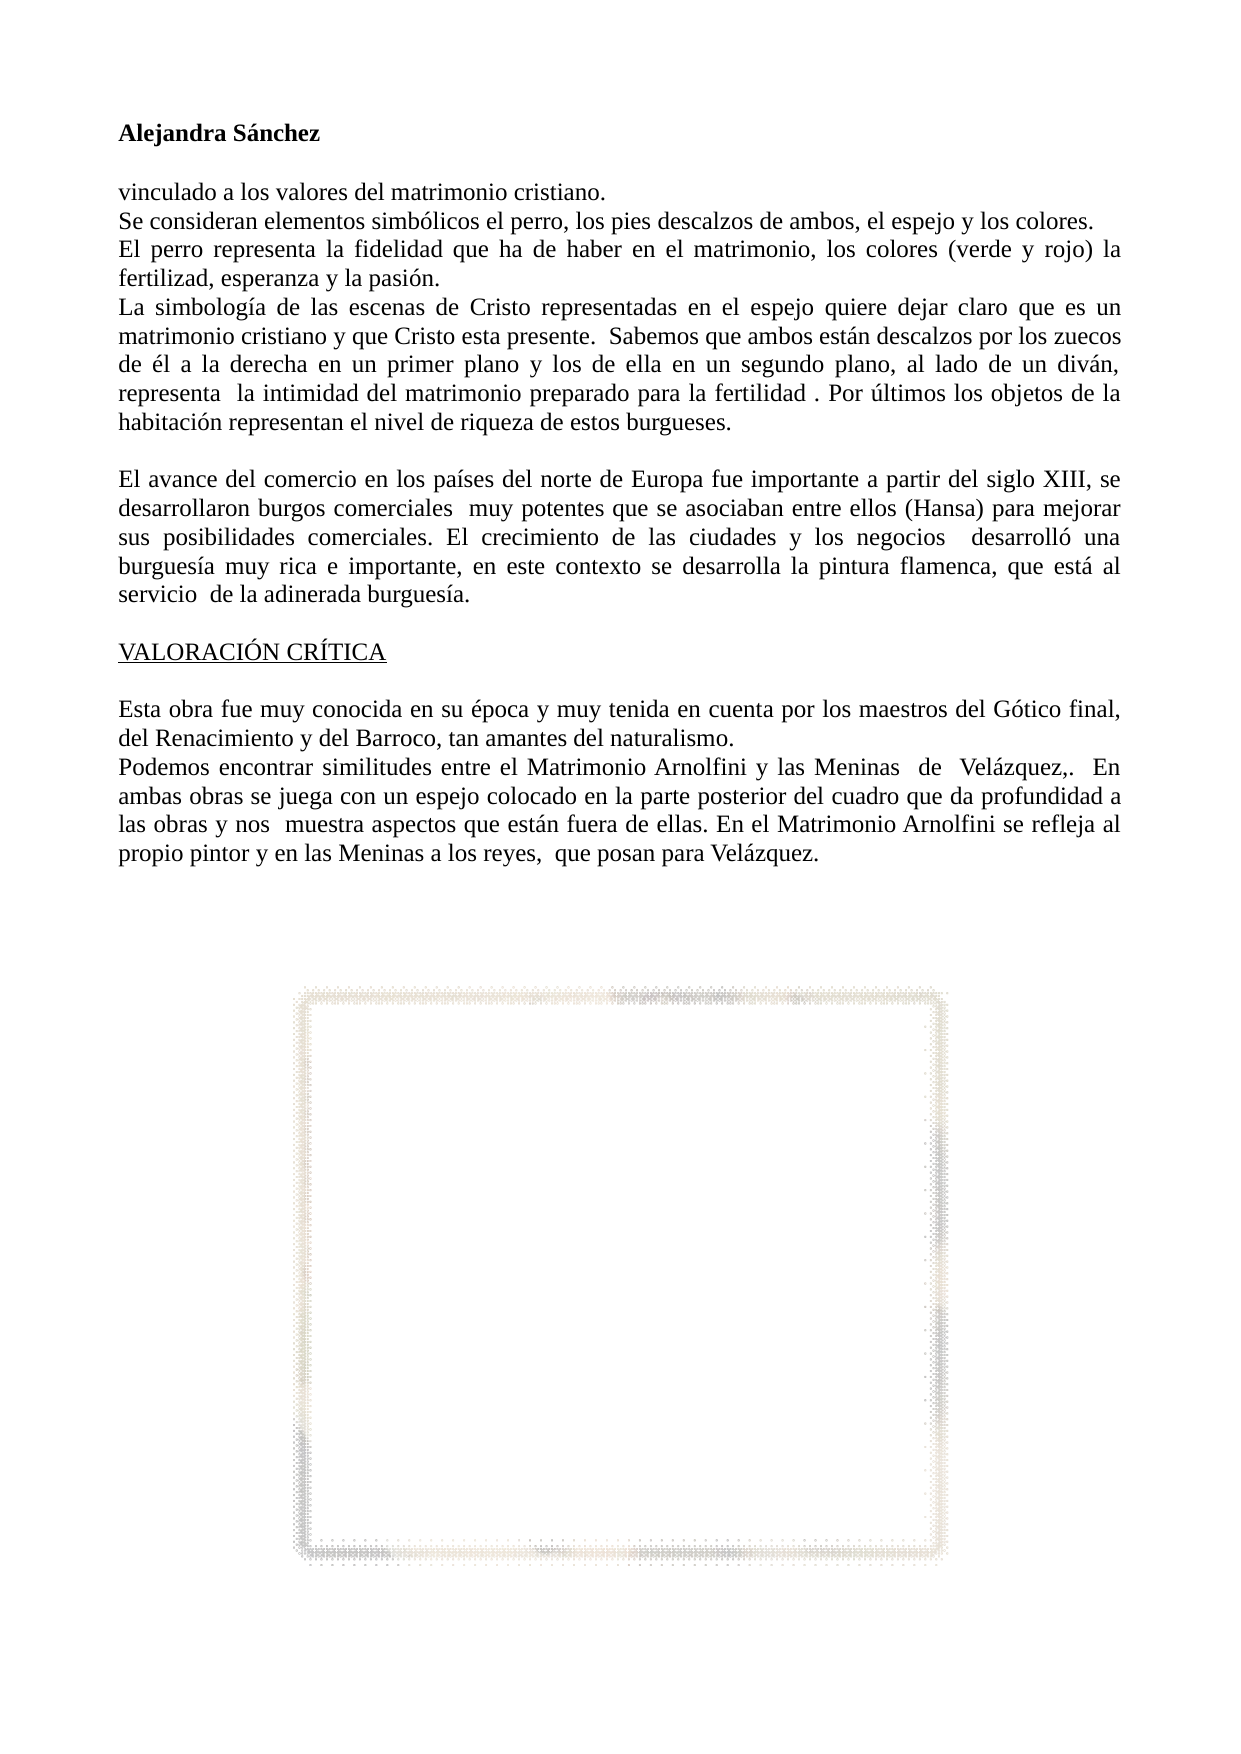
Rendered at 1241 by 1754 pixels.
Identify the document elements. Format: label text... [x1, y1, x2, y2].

text VALORACIÓN CRÍTICA [118, 637, 1122, 666]
text Esta obra fue muy conocida en su época y muy tenida en cuenta por los maestros del Gótico final, del Renacimiento y del Barroco, tan amantes del naturalismo. [118, 694, 1122, 752]
text vinculado a los valores del matrimonio cristiano. [118, 177, 1122, 206]
text El perro representa la fidelidad que ha de haber en el matrimonio, los colores (verde y rojo) la fertilizad, esperanza y la pasión. [118, 234, 1122, 292]
text Se consideran elementos simbólicos el perro, los pies descalzos de ambos, el espejo y los colores. [118, 206, 1122, 234]
text Podemos encontrar similitudes entre el Matrimonio Arnolfini y las Meninas de Velázquez,. En ambas obras se juega con un espejo colocado en la parte posterior del cuadro que da profundidad a las obras y nos muestra aspectos que están fuera de ellas. En el Matrimonio Arnolfini se refleja al propio pintor y en las Meninas a los reyes, que posan para Velázquez. [118, 752, 1122, 867]
text El avance del comercio en los países del norte de Europa fue importante a partir del siglo XIII, se desarrollaron burgos comerciales muy potentes que se asociaban entre ellos (Hansa) para mejorar sus posibilidades comerciales. El crecimiento de las ciudades y los negocios desarrolló una burguesía muy rica e importante, en este contexto se desarrolla la pintura flamenca, que está al servicio de la adinerada burguesía. [118, 464, 1122, 608]
text La simbología de las escenas de Cristo representadas en el espejo quiere dejar claro que es un matrimonio cristiano y que Cristo esta presente. Sabemos que ambos están descalzos por los zuecos de él a la derecha en un primer plano y los de ella en un segundo plano, al lado de un diván, representa la intimidad del matrimonio preparado para la fertilidad . Por últimos los objetos de la habitación representan el nivel de riqueza de estos burgueses. [118, 292, 1122, 436]
